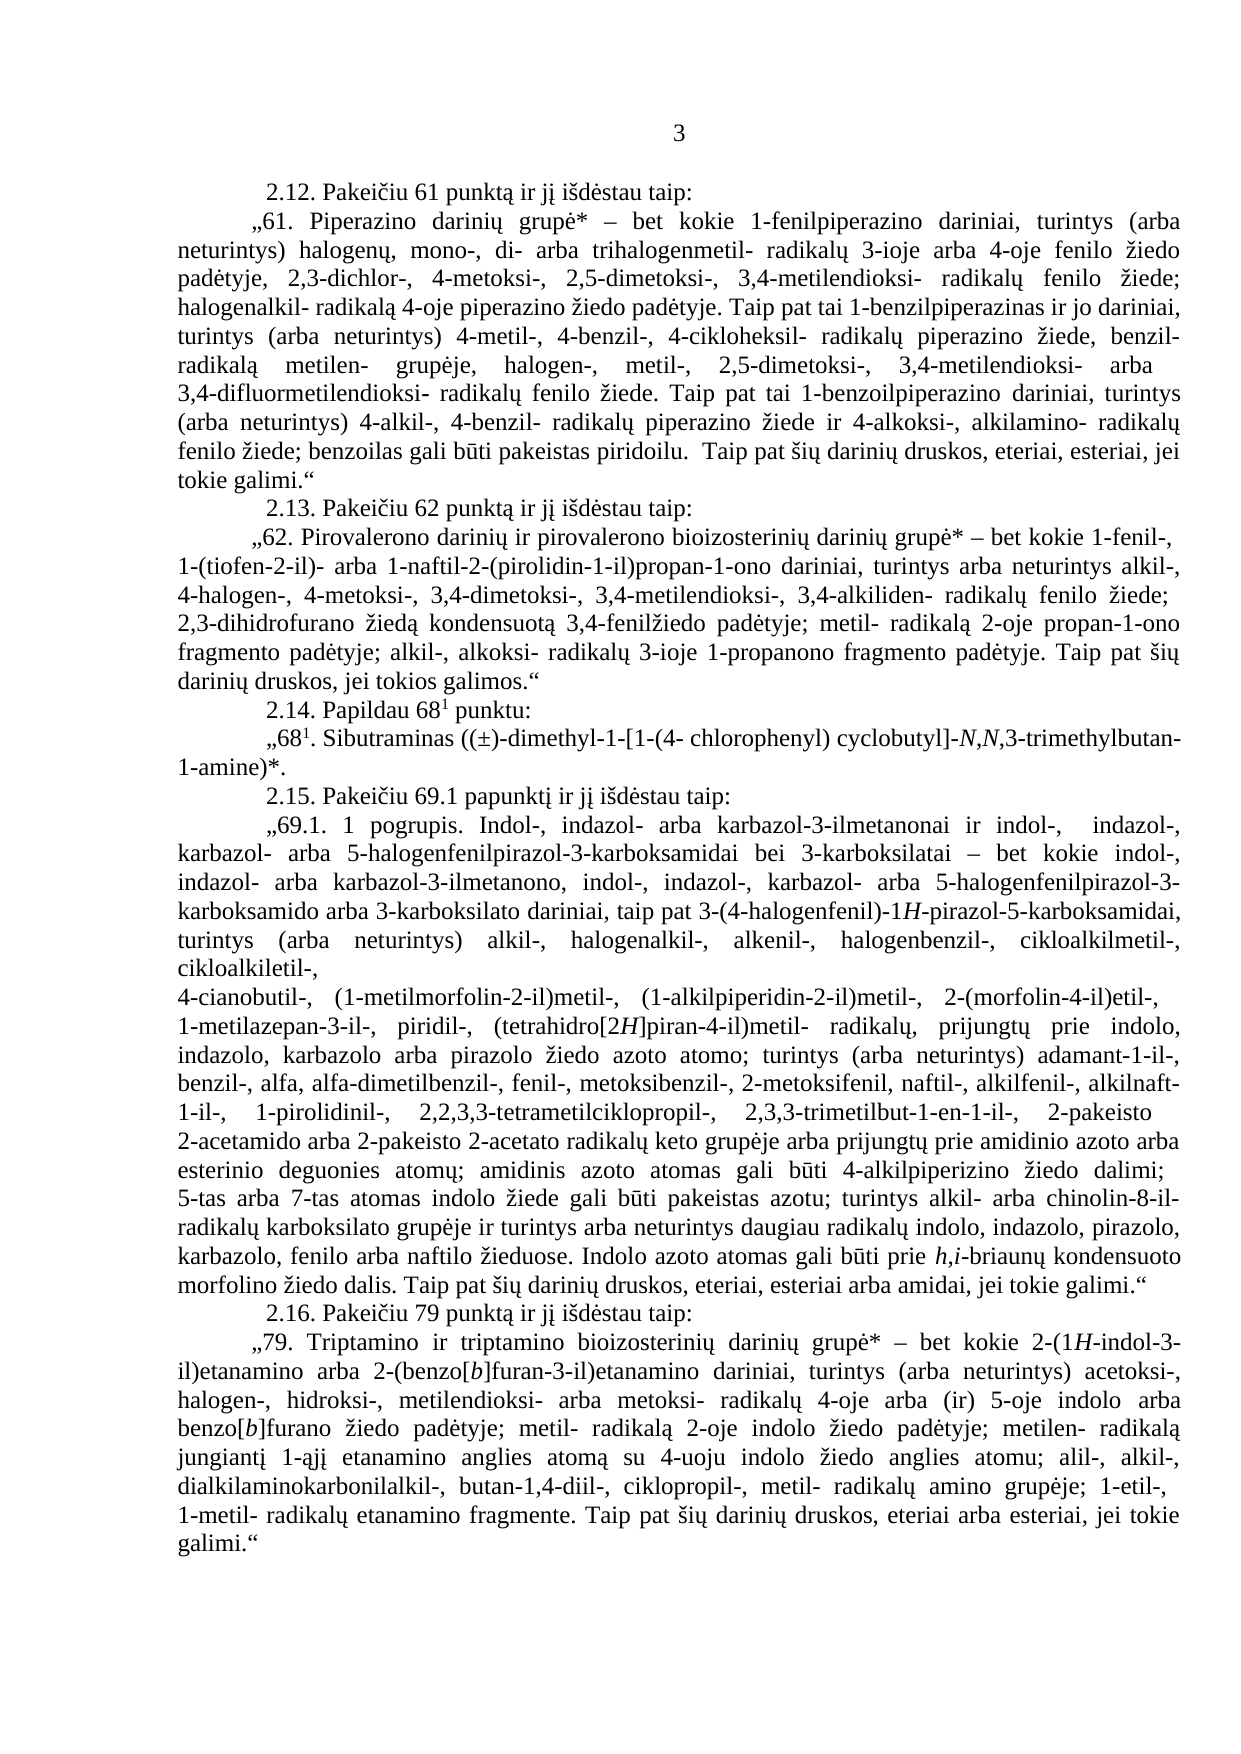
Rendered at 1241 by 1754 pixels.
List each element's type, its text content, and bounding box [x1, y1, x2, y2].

text 2.12. Pakeičiu 61 punktą ir jį išdėstau taip: [177, 177, 1181, 206]
text „62. Pirovalerono darinių ir pirovalerono bioizosterinių darinių grupė* – bet kokie 1-fenil-, 1-(tiofen-2-il)- arba 1-naftil-2-(pirolidin-1-il)propan-1-ono dariniai, turintys arba neturintys alkil-, 4-halogen-, 4-metoksi-, 3,4-dimetoksi-, 3,4-metilendioksi-, 3,4-alkiliden- radikalų fenilo žiede; 2,3-dihidrofurano žiedą kondensuotą 3,4-fenilžiedo padėtyje; metil- radikalą 2-oje propan-1-ono fragmento padėtyje; alkil-, alkoksi- radikalų 3-ioje 1-propanono fragmento padėtyje. Taip pat šių darinių druskos, jei tokios galimos.“ [177, 522, 1181, 695]
text 2.15. Pakeičiu 69.1 papunktį ir jį išdėstau taip: [177, 781, 1181, 810]
text „681. Sibutraminas ((±)-dimethyl-1-[1-(4- chlorophenyl) cyclobutyl]-N,N,3-trimethylbutan- 1-amine)*. [177, 723, 1181, 781]
text „61. Piperazino darinių grupė* – bet kokie 1-fenilpiperazino dariniai, turintys (arba neturintys) halogenų, mono-, di- arba trihalogenmetil- radikalų 3-ioje arba 4-oje fenilo žiedo padėtyje, 2,3-dichlor-, 4-metoksi-, 2,5-dimetoksi-, 3,4-metilendioksi- radikalų fenilo žiede; halogenalkil- radikalą 4-oje piperazino žiedo padėtyje. Taip pat tai 1-benzilpiperazinas ir jo dariniai, turintys (arba neturintys) 4-metil-, 4-benzil-, 4-cikloheksil- radikalų piperazino žiede, benzil- radikalą metilen- grupėje, halogen-, metil-, 2,5-dimetoksi-, 3,4-metilendioksi- arba 3,4-difluormetilendioksi- radikalų fenilo žiede. Taip pat tai 1-benzoilpiperazino dariniai, turintys (arba neturintys) 4-alkil-, 4-benzil- radikalų piperazino žiede ir 4-alkoksi-, alkilamino- radikalų fenilo žiede; benzoilas gali būti pakeistas piridoilu. Taip pat šių darinių druskos, eteriai, esteriai, jei tokie galimi.“ [177, 206, 1181, 493]
text „79. Triptamino ir triptamino bioizosterinių darinių grupė* – bet kokie 2-(1H-indol-3-il)etanamino arba 2-(benzo[b]furan-3-il)etanamino dariniai, turintys (arba neturintys) acetoksi-, halogen-, hidroksi-, metilendioksi- arba metoksi- radikalų 4-oje arba (ir) 5-oje indolo arba benzo[b]furano žiedo padėtyje; metil- radikalą 2-oje indolo žiedo padėtyje; metilen- radikalą jungiantį 1-ąjį etanamino anglies atomą su 4-uoju indolo žiedo anglies atomu; alil-, alkil-, dialkilaminokarbonilalkil-, butan-1,4-diil-, ciklopropil-, metil- radikalų amino grupėje; 1-etil-, 1-metil- radikalų etanamino fragmente. Taip pat šių darinių druskos, eteriai arba esteriai, jei tokie galimi.“ [177, 1327, 1181, 1557]
text 2.14. Papildau 681 punktu: [177, 695, 1181, 723]
text „69.1. 1 pogrupis. Indol-, indazol- arba karbazol-3-ilmetanonai ir indol-, indazol-, karbazol- arba 5-halogenfenilpirazol-3-karboksamidai bei 3-karboksilatai – bet kokie indol-, indazol- arba karbazol-3-ilmetanono, indol-, indazol-, karbazol- arba 5-halogenfenilpirazol-3-karboksamido arba 3-karboksilato dariniai, taip pat 3-(4-halogenfenil)-1H-pirazol-5-karboksamidai, turintys (arba neturintys) alkil-, halogenalkil-, alkenil-, halogenbenzil-, cikloalkilmetil-, cikloalkiletil-, 4-cianobutil-, (1-metilmorfolin-2-il)metil-, (1-alkilpiperidin-2-il)metil-, 2-(morfolin-4-il)etil-, 1-metilazepan-3-il-, piridil-, (tetrahidro[2H]piran-4-il)metil- radikalų, prijungtų prie indolo, indazolo, karbazolo arba pirazolo žiedo azoto atomo; turintys (arba neturintys) adamant-1-il-, benzil-, alfa, alfa-dimetilbenzil-, fenil-, metoksibenzil-, 2-metoksifenil, naftil-, alkilfenil-, alkilnaft-1-il-, 1-pirolidinil-, 2,2,3,3-tetrametilciklopropil-, 2,3,3-trimetilbut-1-en-1-il-, 2-pakeisto 2-acetamido arba 2-pakeisto 2-acetato radikalų keto grupėje arba prijungtų prie amidinio azoto arba esterinio deguonies atomų; amidinis azoto atomas gali būti 4-alkilpiperizino žiedo dalimi; 5-tas arba 7-tas atomas indolo žiede gali būti pakeistas azotu; turintys alkil- arba chinolin-8-il- radikalų karboksilato grupėje ir turintys arba neturintys daugiau radikalų indolo, indazolo, pirazolo, karbazolo, fenilo arba naftilo žieduose. Indolo azoto atomas gali būti prie h,i-briaunų kondensuoto morfolino žiedo dalis. Taip pat šių darinių druskos, eteriai, esteriai arba amidai, jei tokie galimi.“ [177, 810, 1181, 1298]
text 2.16. Pakeičiu 79 punktą ir jį išdėstau taip: [177, 1298, 1181, 1327]
text 2.13. Pakeičiu 62 punktą ir jį išdėstau taip: [177, 493, 1181, 522]
